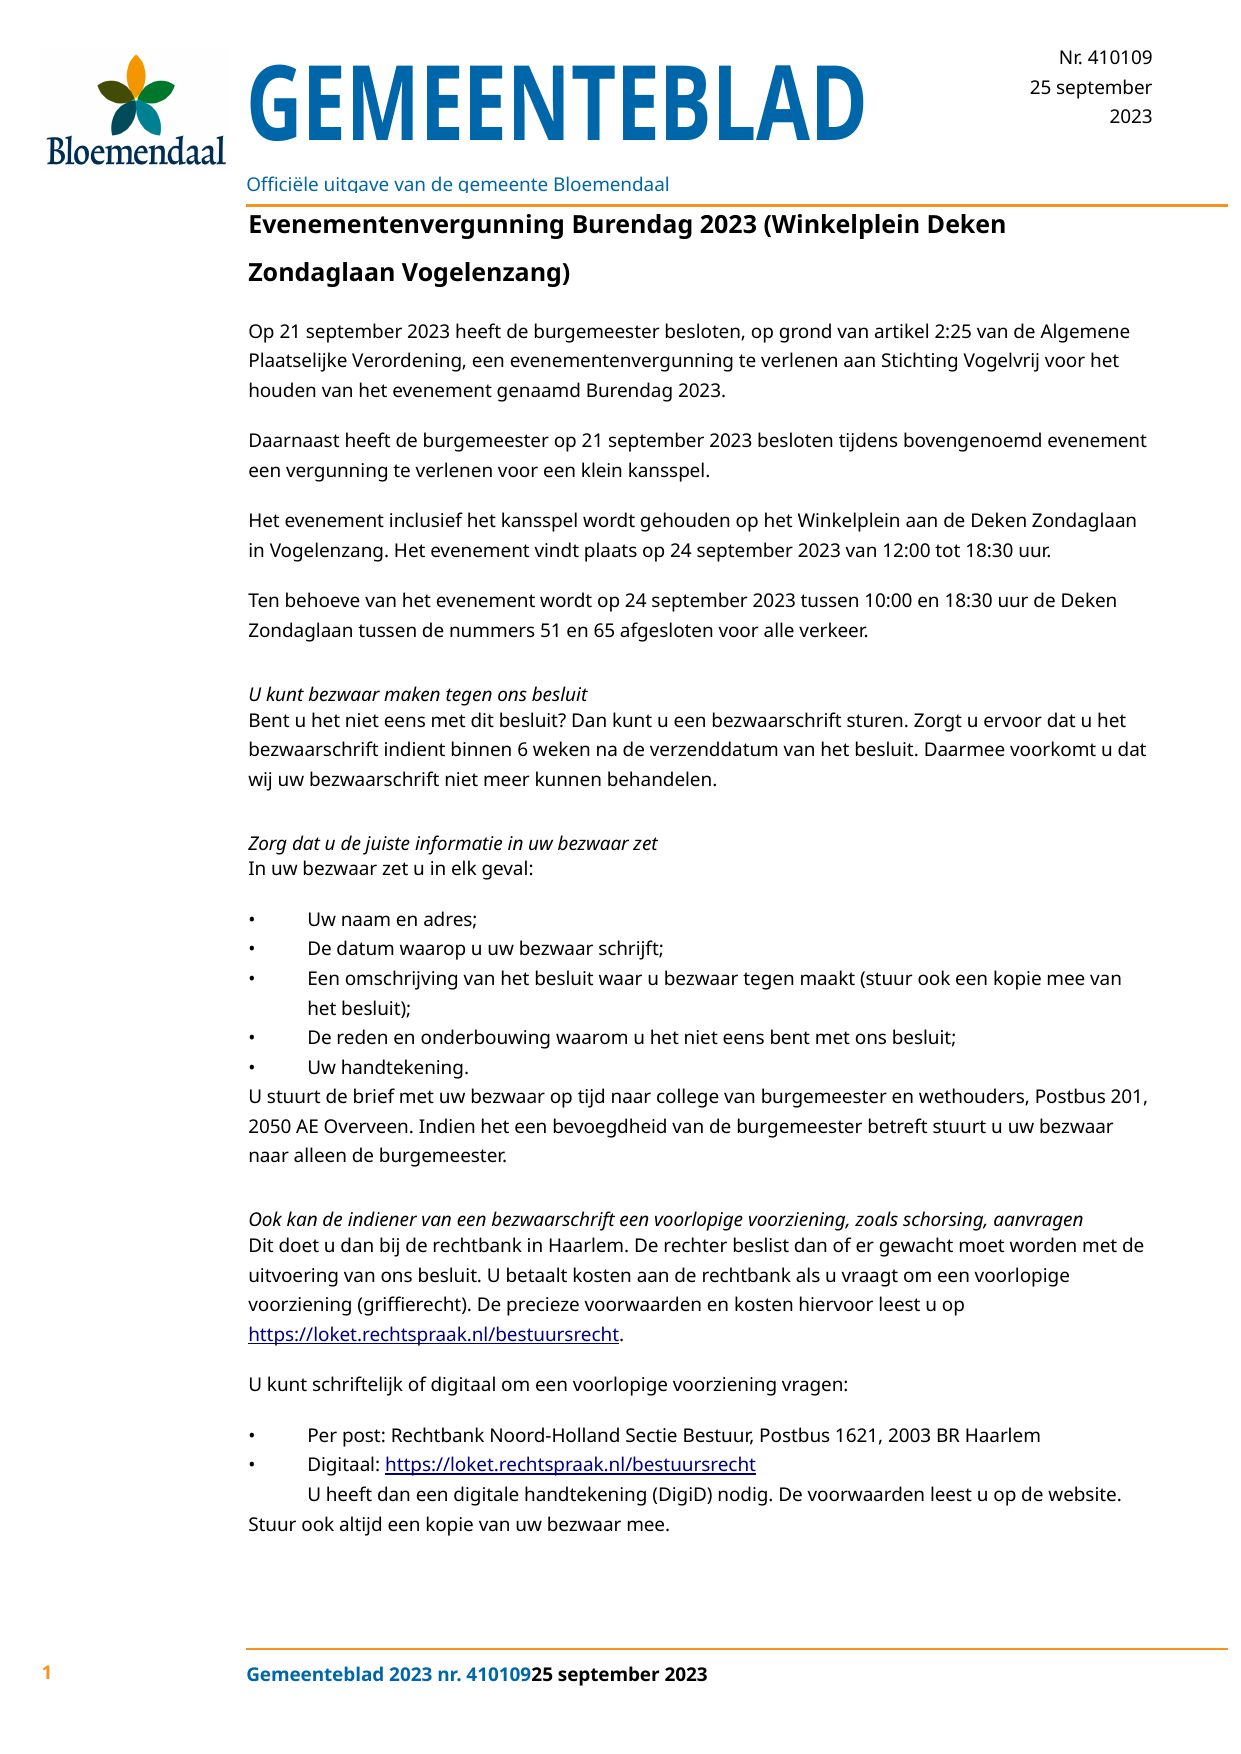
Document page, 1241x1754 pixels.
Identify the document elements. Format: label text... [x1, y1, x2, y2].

text Stuur ook altijd een kopie van uw bezwaar mee. [248, 1511, 1152, 1536]
text Ook kan de indiener van een bezwaarschrift een voorlopige voorziening, zoals schorsing, aanvragen [248, 1207, 1152, 1232]
text Daarnaast heeft de burgemeester op 21 september 2023 besloten tijdens bovengenoemd evenement een vergunning te verlenen voor een klein kansspel. [248, 427, 1152, 483]
text Evenementenvergunning Burendag 2023 (Winkelplein Deken Zondaglaan Vogelenzang) [248, 207, 1152, 288]
list Een omschrijving van het besluit waar u bezwaar tegen maakt (stuur ook een kopie mee van het besluit); [248, 965, 1152, 1021]
text Bent u het niet eens met dit besluit? Dan kunt u een bezwaarschrift sturen. Zorgt u ervoor dat u het bezwaarschrift indient binnen 6 weken na de verzenddatum van het besluit. Daarmee voorkomt u dat wij uw bezwaarschrift niet meer kunnen behandelen. [248, 707, 1152, 792]
list Uw handtekening. [248, 1054, 1152, 1080]
text U kunt bezwaar maken tegen ons besluit [248, 681, 1152, 707]
text U stuurt de brief met uw bezwaar op tijd naar college van burgemeester en wethouders, Postbus 201, 2050 AE Overveen. Indien het een bevoegdheid van de burgemeester betreft stuurt u uw bezwaar naar alleen de burgemeester. [248, 1083, 1152, 1168]
text Op 21 september 2023 heeft de burgemeester besloten, op grond van artikel 2:25 van de Algemene Plaatselijke Verordening, een evenementenvergunning te verlenen aan Stichting Vogelvrij voor het houden van het evenement genaamd Burendag 2023. [248, 318, 1152, 403]
picture [41, 47, 231, 172]
text U kunt schriftelijk of digitaal om een voorlopige voorziening vragen: [248, 1372, 1152, 1397]
text Ten behoeve van het evenement wordt op 24 september 2023 tussen 10:00 en 18:30 uur de Deken Zondaglaan tussen de nummers 51 en 65 afgesloten voor alle verkeer. [248, 587, 1152, 643]
list De datum waarop u uw bezwaar schrijft; [248, 936, 1152, 961]
list Per post: Rechtbank Noord-Holland Sectie Bestuur, Postbus 1621, 2003 BR Haarlem [248, 1422, 1152, 1448]
list Uw naam en adres; [248, 906, 1152, 932]
text In uw bezwaar zet u in elk geval: [248, 856, 1152, 881]
list U heeft dan een digitale handtekening (DigiD) nodig. De voorwaarden leest u op de website. [248, 1481, 1152, 1507]
list Digitaal: https://loket.rechtspraak.nl/bestuursrecht [248, 1452, 1152, 1477]
text Dit doet u dan bij de rechtbank in Haarlem. De rechter beslist dan of er gewacht moet worden met de uitvoering van ons besluit. U betaalt kosten aan de rechtbank als u vraagt om een voorlopige voorziening (griffierecht). De precieze voorwaarden en kosten hiervoor leest u op https://loket.rechtspraak.nl/bestuursrecht. [248, 1232, 1152, 1347]
text Het evenement inclusief het kansspel wordt gehouden op het Winkelplein aan de Deken Zondaglaan in Vogelenzang. Het evenement vindt plaats op 24 september 2023 van 12:00 tot 18:30 uur. [248, 507, 1152, 563]
text Zorg dat u de juiste informatie in uw bezwaar zet [248, 830, 1152, 856]
list De reden en onderbouwing waarom u het niet eens bent met ons besluit; [248, 1024, 1152, 1050]
